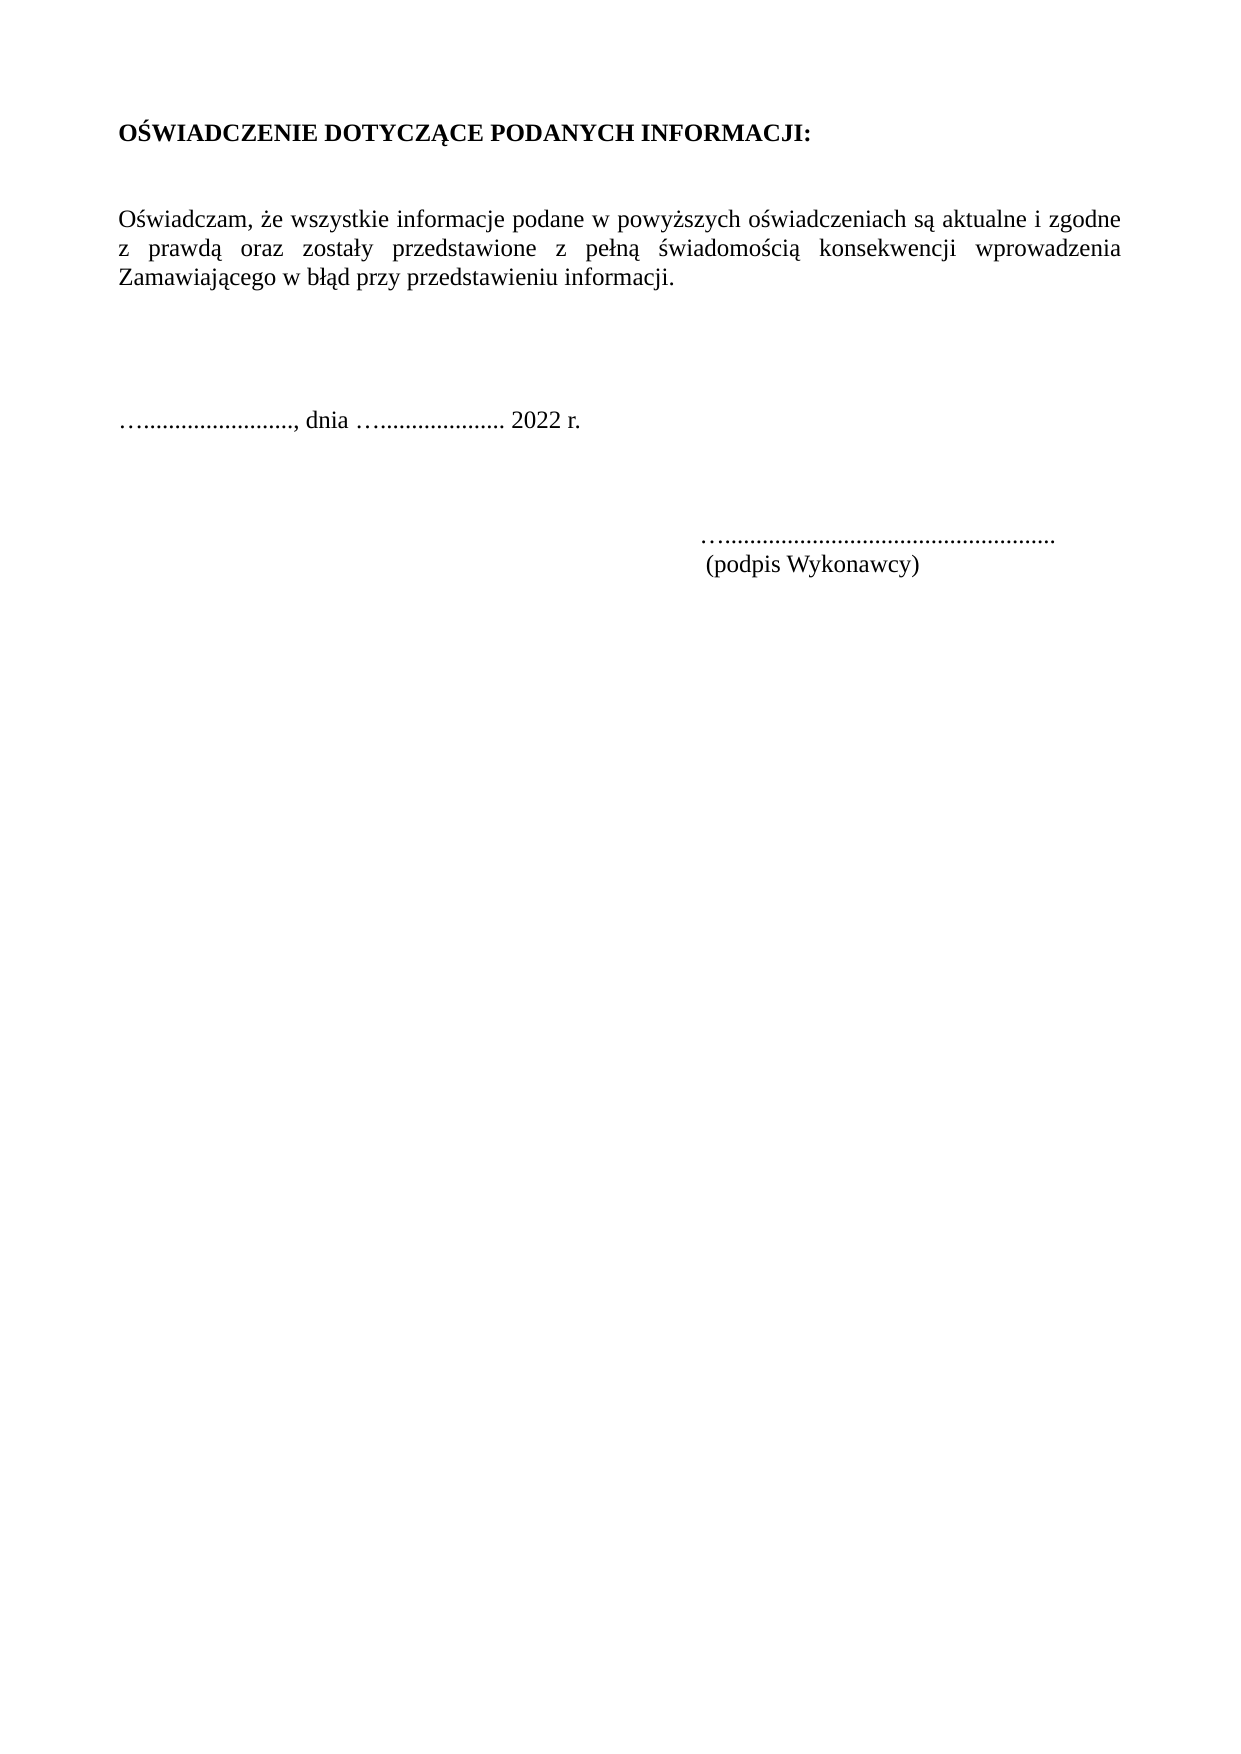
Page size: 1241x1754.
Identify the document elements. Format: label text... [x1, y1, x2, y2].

text (podpis Wykonawcy) [118, 549, 1122, 578]
text …..................................................... [118, 521, 1122, 549]
text Oświadczam, że wszystkie informacje podane w powyższych oświadczeniach są aktualne i zgodne z prawdą oraz zostały przedstawione z pełną świadomością konsekwencji wprowadzenia Zamawiającego w błąd przy przedstawieniu informacji. [118, 204, 1122, 291]
text …........................, dnia ….................... 2022 r. [118, 406, 1122, 434]
text OŚWIADCZENIE DOTYCZĄCE PODANYCH INFORMACJI: [118, 118, 1122, 147]
